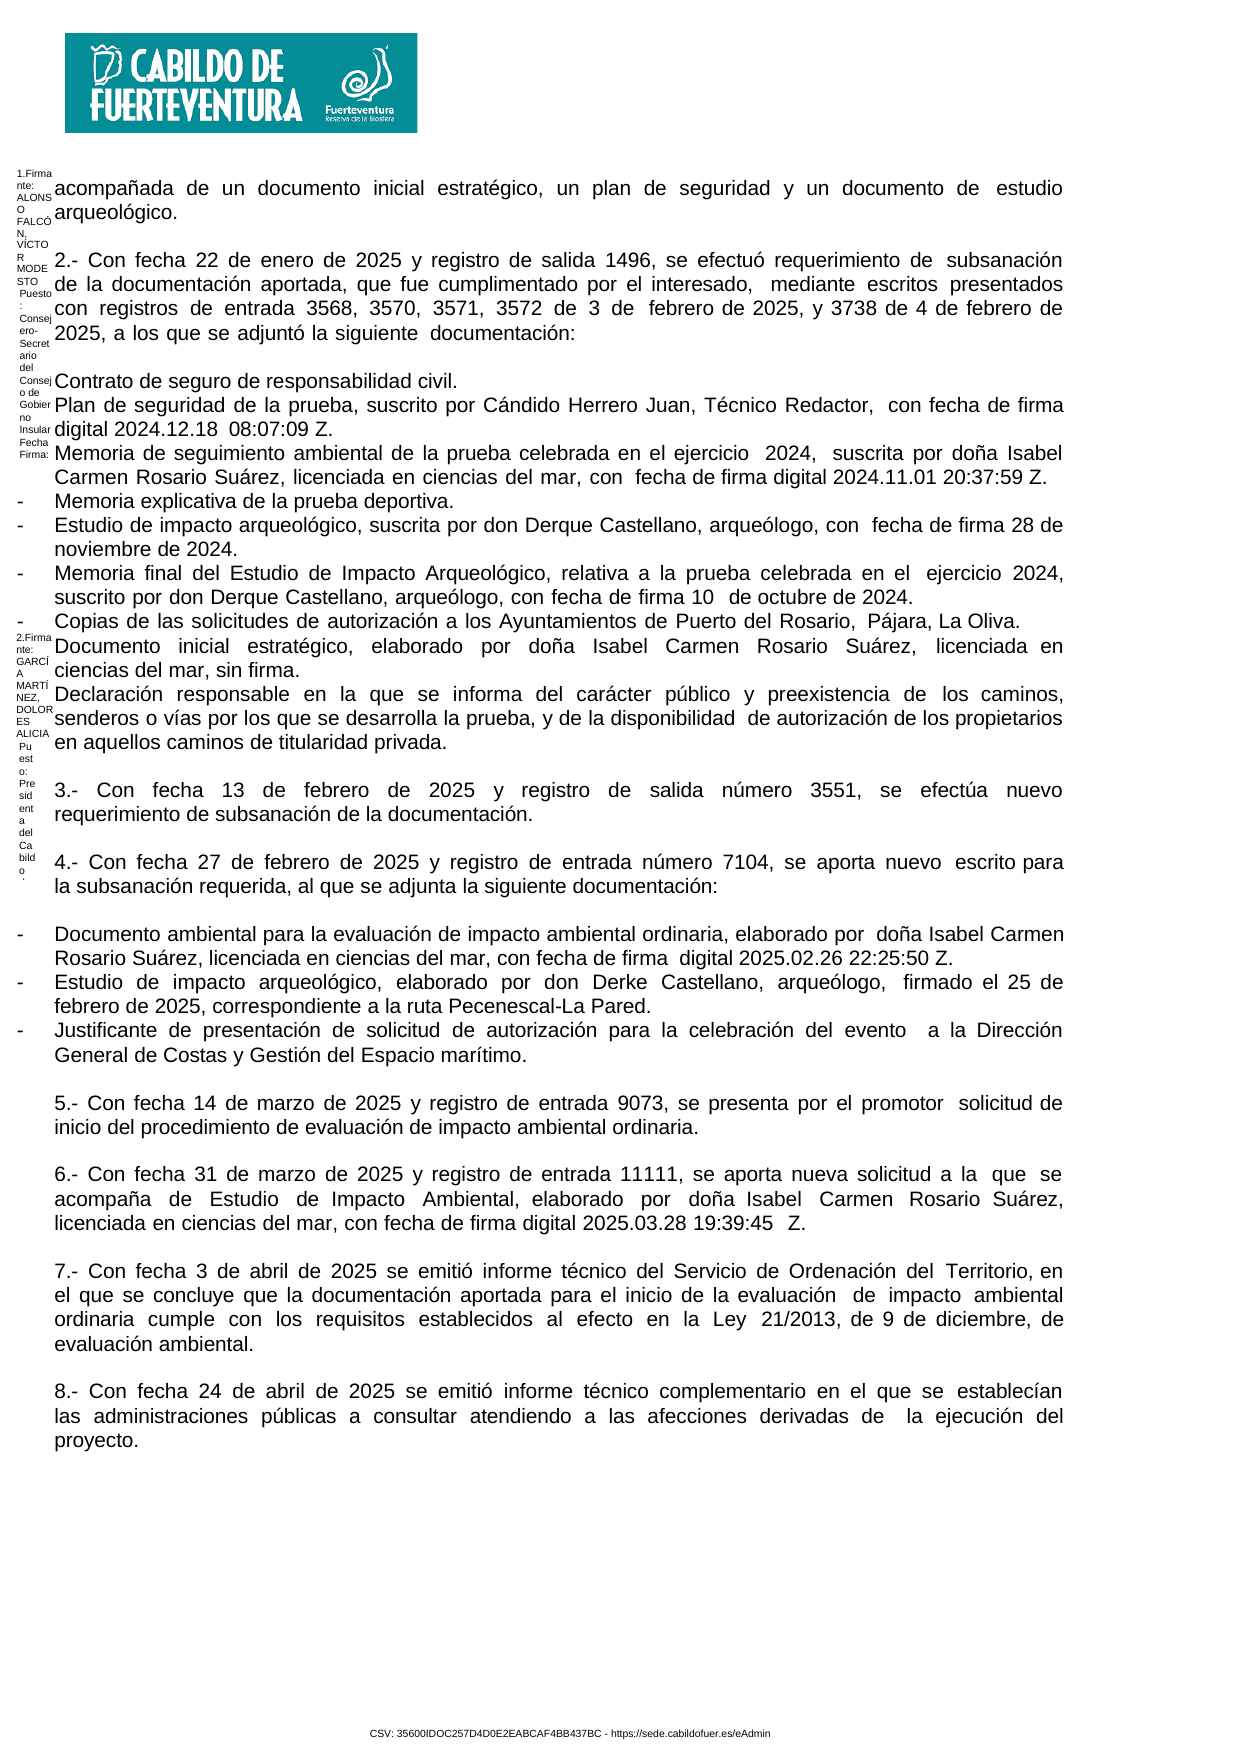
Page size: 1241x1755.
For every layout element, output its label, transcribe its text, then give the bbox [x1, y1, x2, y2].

text 7.- Con fecha 3 de abril de 2025 se emitió informe técnico del Servicio de Ordenación del Territorio, en el que se concluye que la documentación aportada para el inicio de la evaluación de impacto ambiental ordinaria cumple con los requisitos establecidos al efecto en la Ley 21/2013, de 9 de diciembre, de evaluación ambiental. [54, 1259, 1064, 1355]
list Memoria de seguimiento ambiental de la prueba celebrada en el ejercicio 2024, suscrita por doña Isabel Carmen Rosario Suárez, licenciada en ciencias del mar, con fecha de firma digital 2024.11.01 20:37:59 Z. [17, 441, 1064, 489]
text 2.Firmante: GARCÍA MARTÍNEZ, DOLORES ALICIA [16, 632, 53, 740]
list Memoria final del Estudio de Impacto Arqueológico, relativa a la prueba celebrada en el ejercicio 2024, suscrito por don Derque Castellano, arqueólogo, con fecha de firma 10 de octubre de 2024. [17, 561, 1064, 609]
list Justificante de presentación de solicitud de autorización para la celebración del evento a la Dirección General de Costas y Gestión del Espacio marítimo. [17, 1018, 1064, 1066]
list Copias de las solicitudes de autorización a los Ayuntamientos de Puerto del Rosario, Pájara, La Oliva. [17, 609, 1064, 633]
text acompañada de un documento inicial estratégico, un plan de seguridad y un documento de estudio arqueológico. [54, 176, 1064, 224]
text Puesto: Consejero-Secretario del Consejo de Gobierno Insular Fecha Firma: 07/07/2025 08:45:12 [19, 288, 52, 463]
list Estudio de impacto arqueológico, elaborado por don Derke Castellano, arqueólogo, firmado el 25 de febrero de 2025, correspondiente a la ruta Pecenescal-La Pared. [17, 970, 1064, 1018]
text 5.- Con fecha 14 de marzo de 2025 y registro de entrada 9073, se presenta por el promotor solicitud de inicio del procedimiento de evaluación de impacto ambiental ordinaria. [54, 1090, 1064, 1138]
text [14, 631, 53, 879]
list Documento ambiental para la evaluación de impacto ambiental ordinaria, elaborado por doña Isabel Carmen Rosario Suárez, licenciada en ciencias del mar, con fecha de firma digital 2025.02.26 22:25:50 Z. [17, 922, 1064, 970]
text 4.- Con fecha 27 de febrero de 2025 y registro de entrada número 7104, se aporta nuevo escrito para la subsanación requerida, al que se adjunta la siguiente documentación: [54, 850, 1064, 898]
text 6.- Con fecha 31 de marzo de 2025 y registro de entrada 11111, se aporta nueva solicitud a la que se acompaña de Estudio de Impacto Ambiental, elaborado por doña Isabel Carmen Rosario Suárez, licenciada en ciencias del mar, con fecha de firma digital 2025.03.28 19:39:45 Z. [54, 1162, 1064, 1235]
list Documento inicial estratégico, elaborado por doña Isabel Carmen Rosario Suárez, licenciada en ciencias del mar, sin firma. [53, 633, 1064, 682]
list Contrato de seguro de responsabilidad civil. [54, 368, 1241, 392]
text 2.- Con fecha 22 de enero de 2025 y registro de salida 1496, se efectuó requerimiento de subsanación de la documentación aportada, que fue cumplimentado por el interesado, mediante escritos presentados con registros de entrada 3568, 3570, 3571, 3572 de 3 de febrero de 2025, y 3738 de 4 de febrero de 2025, a los que se adjuntó la siguiente documentación: [54, 248, 1064, 344]
text 3.- Con fecha 13 de febrero de 2025 y registro de salida número 3551, se efectúa nuevo requerimiento de subsanación de la documentación. [54, 778, 1064, 826]
text [14, 167, 54, 463]
list Plan de seguridad de la prueba, suscrito por Cándido Herrero Juan, Técnico Redactor, con fecha de firma digital 2024.12.18 08:07:09 Z. [54, 392, 1064, 441]
list Declaración responsable en la que se informa del carácter público y preexistencia de los caminos, senderos o vías por los que se desarrolla la prueba, y de la disponibilidad de autorización de los propietarios en aquellos caminos de titularidad privada. [53, 682, 1064, 754]
text 1.Firmante: ALONSO FALCÓN, VÍCTOR MODESTO [17, 167, 54, 287]
text Puesto: Presidenta del Cabildo de Fuerteventura Fecha Firma: 07/07/2025 08:57:38 [19, 740, 36, 879]
list Estudio de impacto arqueológico, suscrita por don Derque Castellano, arqueólogo, con fecha de firma 28 de noviembre de 2024. [17, 513, 1064, 561]
list Memoria explicativa de la prueba deportiva. [17, 489, 1241, 513]
text 8.- Con fecha 24 de abril de 2025 se emitió informe técnico complementario en el que se establecían las administraciones públicas a consultar atendiendo a las afecciones derivadas de la ejecución del proyecto. [54, 1379, 1064, 1452]
